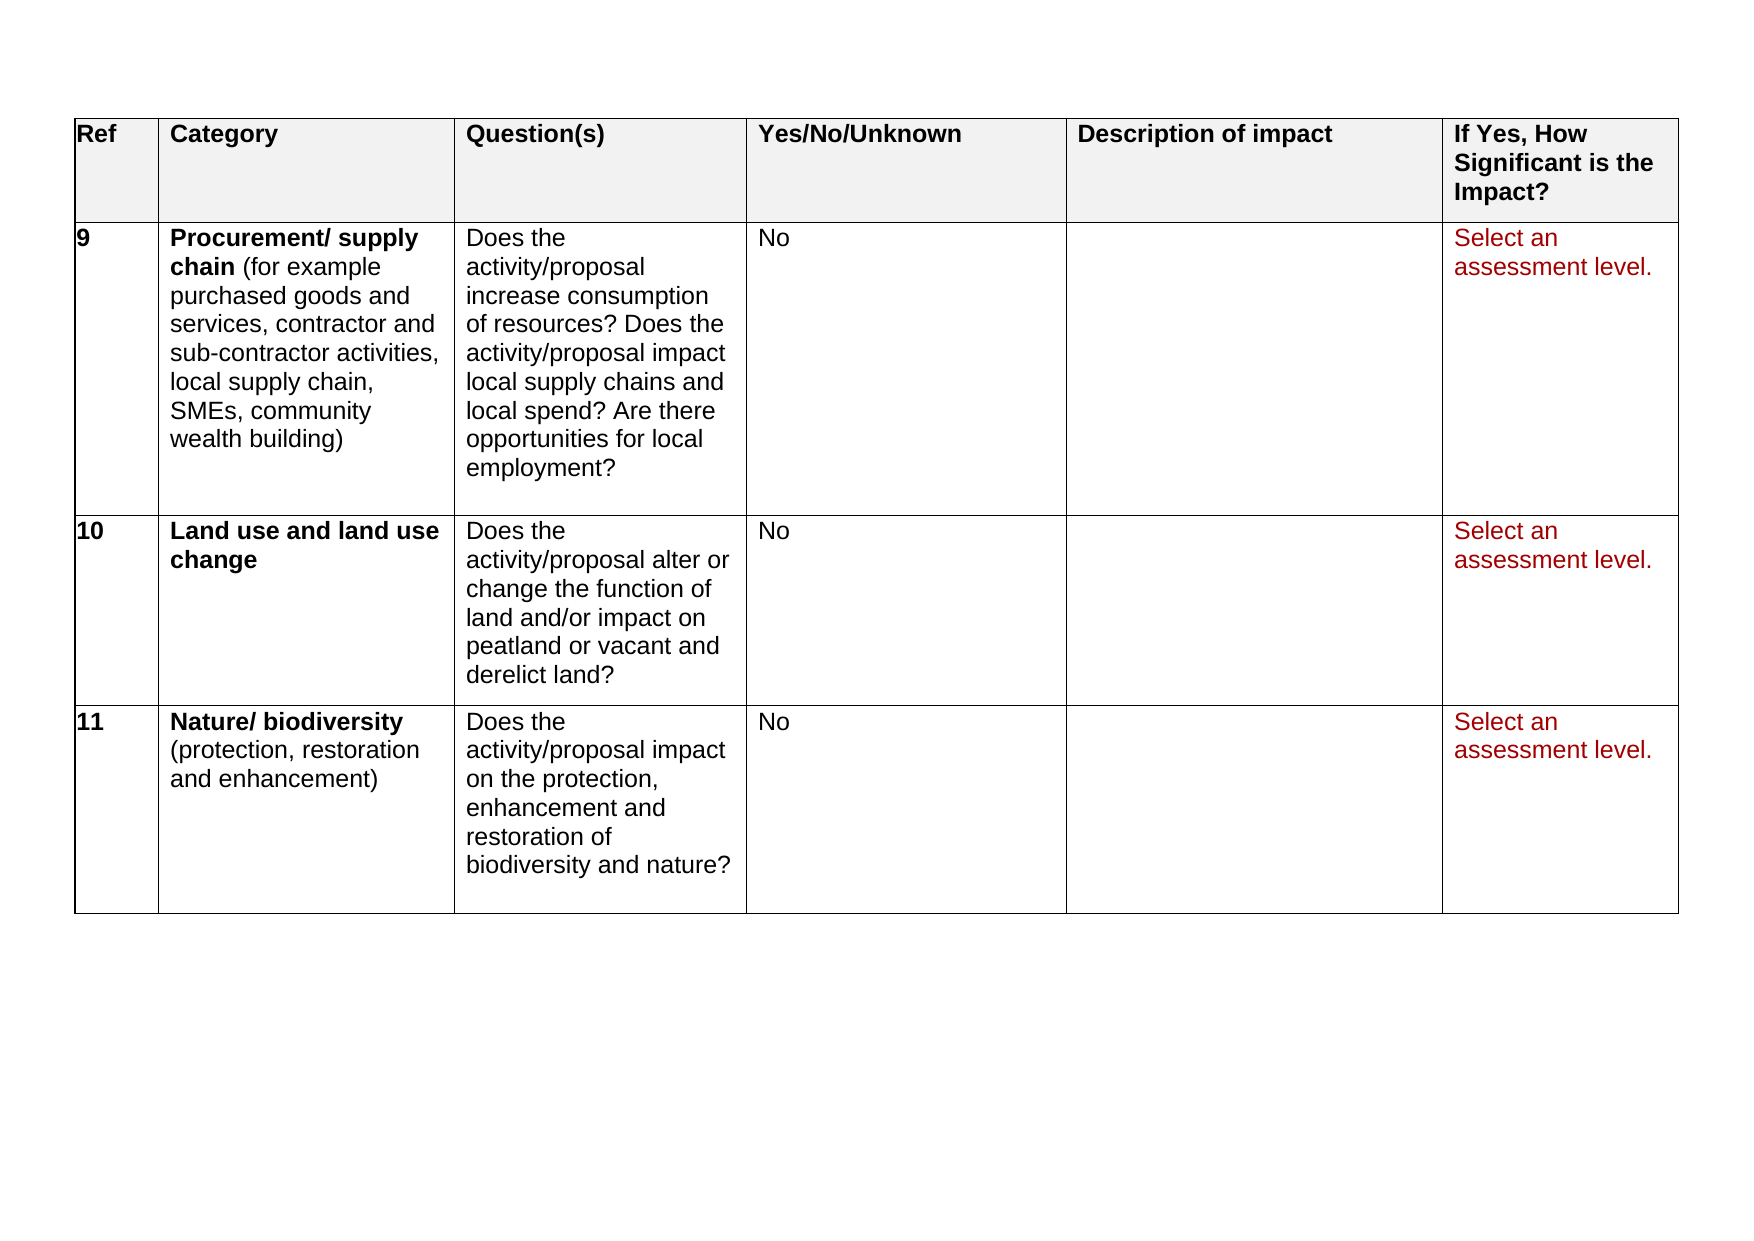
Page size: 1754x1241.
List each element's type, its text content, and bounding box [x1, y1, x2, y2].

table_header Category [159, 119, 454, 222]
table_cell Does the activity/proposal impact on the protection, enhancement and restoration of biodiversity and nature? [455, 706, 746, 913]
table_header Question(s) [455, 119, 746, 222]
table_cell No [747, 223, 1066, 515]
table_cell Does the activity/proposal alter or change the function of land and/or impact on peatland or vacant and derelict land? [455, 516, 746, 705]
table_cell Select an assessment level. [1443, 706, 1678, 913]
table_header If Yes, How Significant is the Impact? [1443, 119, 1678, 222]
table_header Description of impact [1067, 119, 1442, 222]
table_cell Nature/ biodiversity (protection, restoration and enhancement) [159, 706, 454, 913]
table_cell Select an assessment level. [1443, 516, 1678, 705]
table_header Yes/No/Unknown [747, 119, 1066, 222]
table_cell Does the activity/proposal increase consumption of resources? Does the activity/proposal impact local supply chains and local spend? Are there opportunities for local employment? [455, 223, 746, 515]
table_cell [1067, 516, 1442, 705]
table_cell Procurement/ supply chain (for example purchased goods and services, contractor and sub-contractor activities, local supply chain, SMEs, community wealth building) [159, 223, 454, 515]
table_cell No [747, 516, 1066, 705]
table_cell No [747, 706, 1066, 913]
table_cell 11 [76, 706, 158, 913]
table_cell Select an assessment level. [1443, 223, 1678, 515]
table_cell [1067, 706, 1442, 913]
table_cell 9 [76, 223, 158, 515]
table_cell [1067, 223, 1442, 515]
table_cell 10 [76, 516, 158, 705]
table_header Ref [76, 119, 158, 222]
table_cell Land use and land use change [159, 516, 454, 705]
